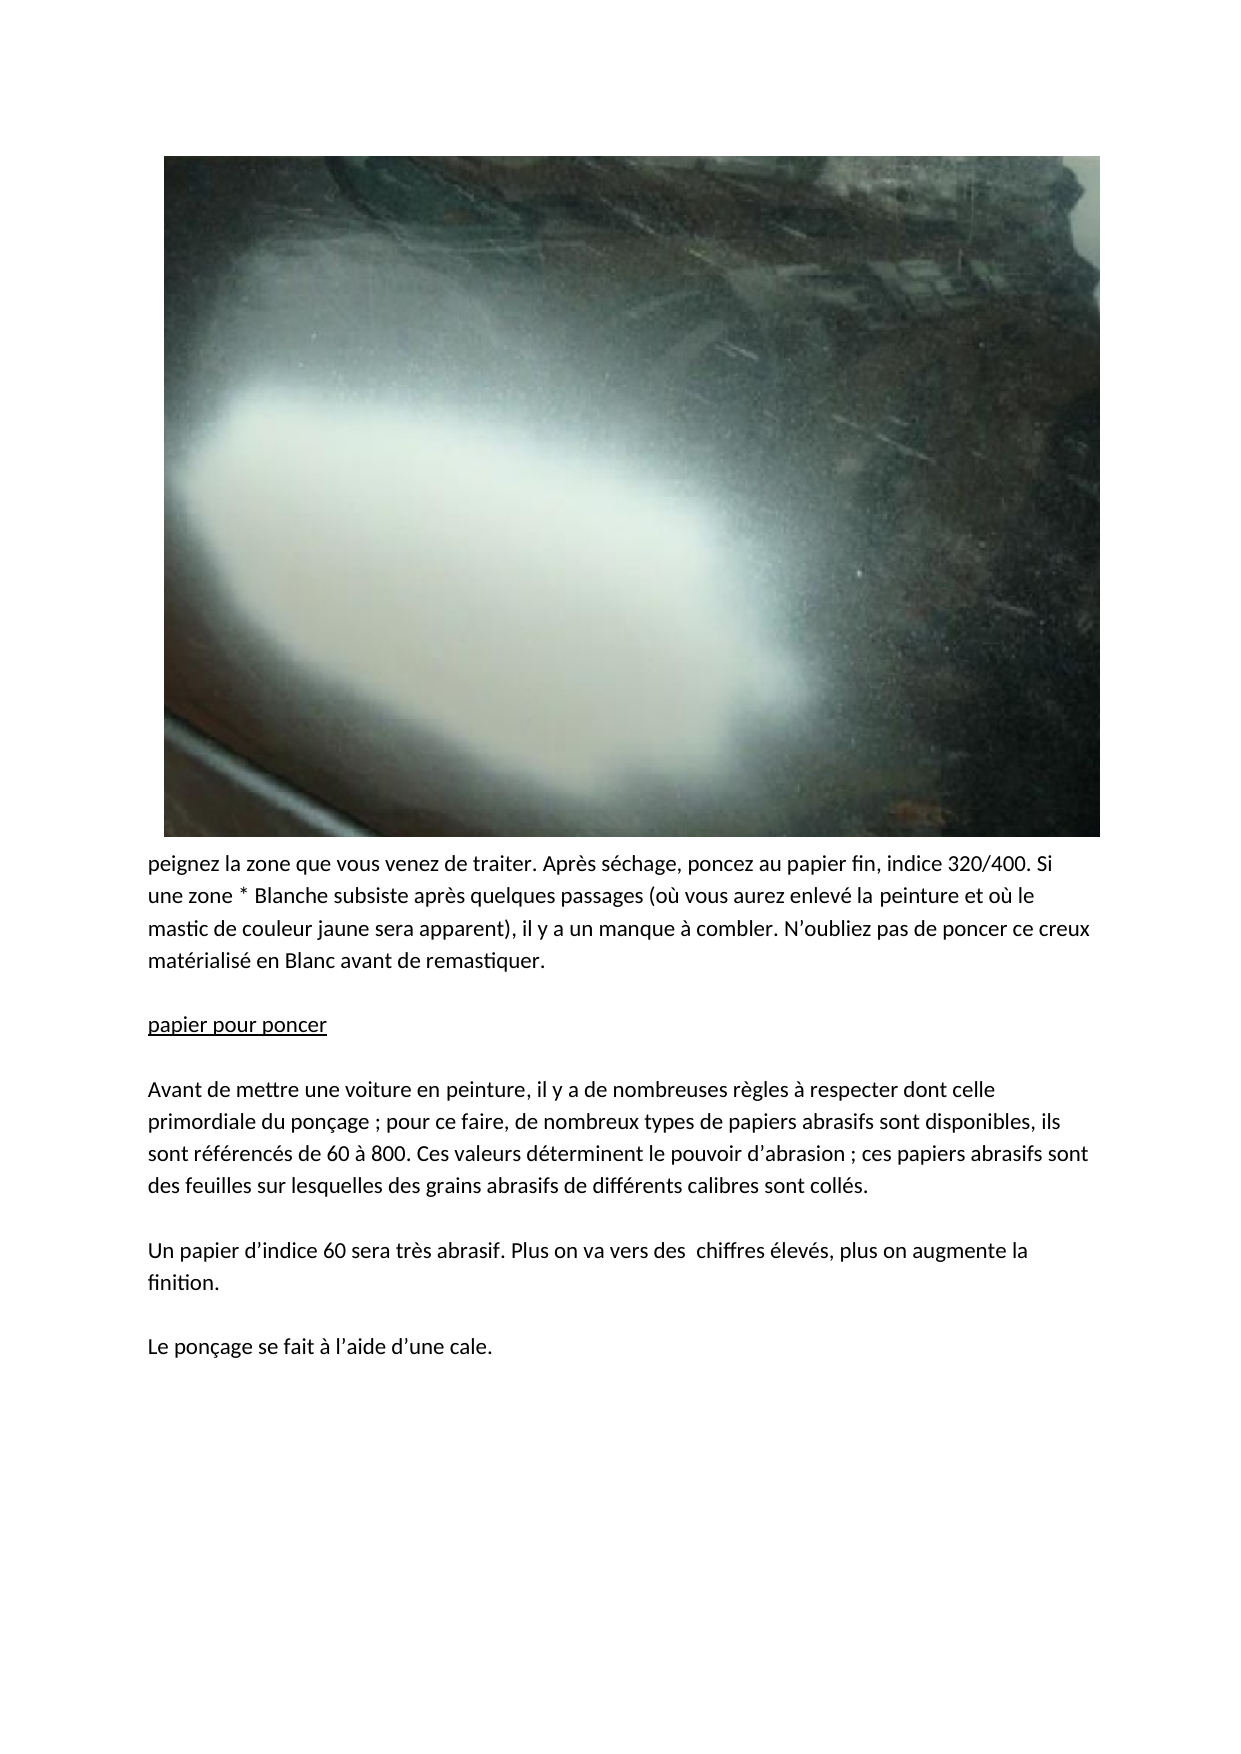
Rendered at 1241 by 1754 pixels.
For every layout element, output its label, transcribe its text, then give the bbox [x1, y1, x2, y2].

picture [164, 156, 1100, 837]
text Le titre n'est pas péjoratif, et le post est sans prétention, juste un amateur qui partage un bout d'expérience . méthode pour le masticage On compte quatre principaux types de mastic : 1) Standard ou de finition (jaune, pour les réparations sur du métal) 2) Polyester (vert, comprenant un peu de fibre, idéal pour fixer des contours d’aile par exemple, il adhère sur métal, le plastique et la fibre) 3) À l’étain (gris, légèrement granuleux pour boucher un trou dans la carrosserie, dans le cas de corrosion par exemple) 4) ABS (gris, pour les pare-chocs, calandres, rétroviseurs, baguettes de portes, etc.) Pour ne plus voir un impact (de caillou sur le capot par exemple), il faudra non seulement poncer l’impact mais aussi la zone autour de l'impact, puis éliminer la poussière dégagée par le ponçage afin que le mastic adhère correctement. La pièce doit être parfaitement propre avant l'application du mastic. Tous les mastics se composent d’un pot et d’un tube de durcisseur. Il faut les mélanger avant application; la qualité du mélange est primordiale. Le mélange doit être homogène, sinon le mastic qui n’aurait pas été mélangé avec le durcisseur resterait mou, et ne sécherait pas. Le mastic doit être appliqué avec une spatule (lame métallique souple existant en différentes tailles, suivant la quantité de mastic à appliquer). L’idéal est d’en mettre le moins possible ; pour les impacts profonds, il faudra faire revenir la tôle avant. L’épaisseur de mastic ne doit généralement pas excéder 2mm sur de grandes surfaces. Avant d’obtenir un résultat satisfaisant, plusieurs applications sont nécessaires, et il faut poncer entre chaque application. La vérification est visuelle, mais surtout tactile, en parcourant la pièce avec la paume de la main. Une technique simple permet de vérifier la planéité : avec une bombe de peinture ( *Blanche pour l'exemple) peignez la zone que vous venez de traiter. Après séchage, poncez au papier fin, indice 320/400. Si une zone * Blanche subsiste après quelques passages (où vous aurez enlevé la peinture et où le mastic de couleur jaune sera apparent), il y a un manque à combler. N’oubliez pas de poncer ce creux matérialisé en Blanc avant de remastiquer. papier pour poncer Avant de mettre une voiture en peinture, il y a de nombreuses règles à respecter dont celle primordiale du ponçage ; pour ce faire, de nombreux types de papiers abrasifs sont disponibles, ils sont référencés de 60 à 800. Ces valeurs déterminent le pouvoir d’abrasion ; ces papiers abrasifs sont des feuilles sur lesquelles des grains abrasifs de différents calibres sont collés. Un papier d’indice 60 sera très abrasif. Plus on va vers des chiffres élevés, plus on augmente la finition. Le ponçage se fait à l’aide d’une cale. Pas besoin d’une cale spéciale ; un morceau de bois ou de pvc bien plat fait l’affaire. Il suffit de faire un U avec le papier de telle façon que le papier entoure la cale et qu’il soit posé plat sur celle-ci. Tenir la cale aux deux extrémités pour que le papier ne glisse pas. Pour redonner la forme originale, il faut décrire des trajectoires différentes autour de la zone mastiquée, en suivant la courbure d’origine (on ne ponce pas que la zone mastiquée, il faut aller plus loin pour retrouver la forme exacte), il est nécessaire de rester le plus à plat possible. Le ponçage commence avec des grains de type 100 pour finir à 250, pour ce qui concerne le stade de la préparation. Le camouflage n'est jamais le première étape Car avant cette étape toutes les parties à apprêter seront poncées au papier fin de grain 400. si vous souhaitez refaire une peinture complète, vous devrez donc si besoin avant de camoufler. 1) redresser 2) mastiquer 3) poncer enfin préparer sans louper d'étape Le camouflage sert à masquer les parties qui ne seront pas recouvertes de peinture (phares, vitres, feux arrières, roues, essuie-glaces, baguettes de porte, serrures). Il se fait avec du stocks type kraft, deux sont utilisés, un fin pour les contours de vitres, baguettes, et un large pour finir (les grandes surfaces type pare-brises pourront être recouvertes de papier journal, en vérifiant qu’il n’y ait pas de petits trous sur le milieu de la feuille de journal où un voile de peinture ou d’apprêt pourrait passer) Peindre des éléments de carrosserie : 1 - Poncer la pièce au 240 à l'eau jusqu'à la disparition du grain de l'ancienne peinture. 2 - Passer 2 voile d'accrocheur alu sur les points de carrosserie que vous auriez pu mettre a nu: temps de séchage avant étape suivante, 20 minutes à température ambiante et suivant les recommandations du fabricant de peinture. 3 - Enchainer sur 2 ou 3 couches d'apprêt : Avant cette étape la carrosserie doit être nettoyée, le mieux étant d’utiliser un dégraissant pour peintre, qui ne réagira pas par la suite avec la peinture ou l’apprêt. Plus aucune poussière ne doit subsister sous peine d’être emprisonnée sous la peinture éviter de faire ça sous un arbre un jour de grand vent. Cela peut être fait avec un compresseur à environ 1.5/2 bars, un compresseur de 50 litres sera trop « léger » et ne pourra tenir la pression longtemps, le minimum est un 100 litres est nécessaire si la surface excède une aile ou un pare-choc ; sinon il faudra attendre de temps en temps que la cuve se recharge et procéder par parties. temps de séchage entre les 2 couches, 5 a 10 minutes a température ambiante. temps de séchage avant l'étape suivante, env. 24h a température ambiante. 4 - Poncer complétement au 400 et 600 à l'eau bien que nous trouvons aujourd'hui dans le commerce du papier performant pour poncer a sec. Si des imperfections persistent, reprendre l'étape 3. 5 - Procéder à la mise en peinture ( conseil , peinture bi composant ) Attention au moment de la préparation de votre apprêt, ou peinture, bien respecter les préconisations du fabricant. Votre revendeur doit être en mesure de vous fournir la fiche technique de chaque produit. en l'occurrence (ici) nous étions: pour l'apprêt (en 4 pour 1 +15%)= 100cl d'apprêt + 25cl de durcisseur +15% de diluant pour la peinture (en 2 pour 1 +15%)= 100cl de peinture + 50cl de durcisseur + 15% de diluant un pot doseur comme celui-ci coûte 0,50€ Mise en peinture - peinture brillant direct La pièce est prête a être peinte, c'est a dire complètement poncée au 800 a l'eau, ou 500 a sec. 1 - bien nettoyer et dégraisser la pièce, et attention aux insectes qui font chier [148, 148, 1116, 1360]
